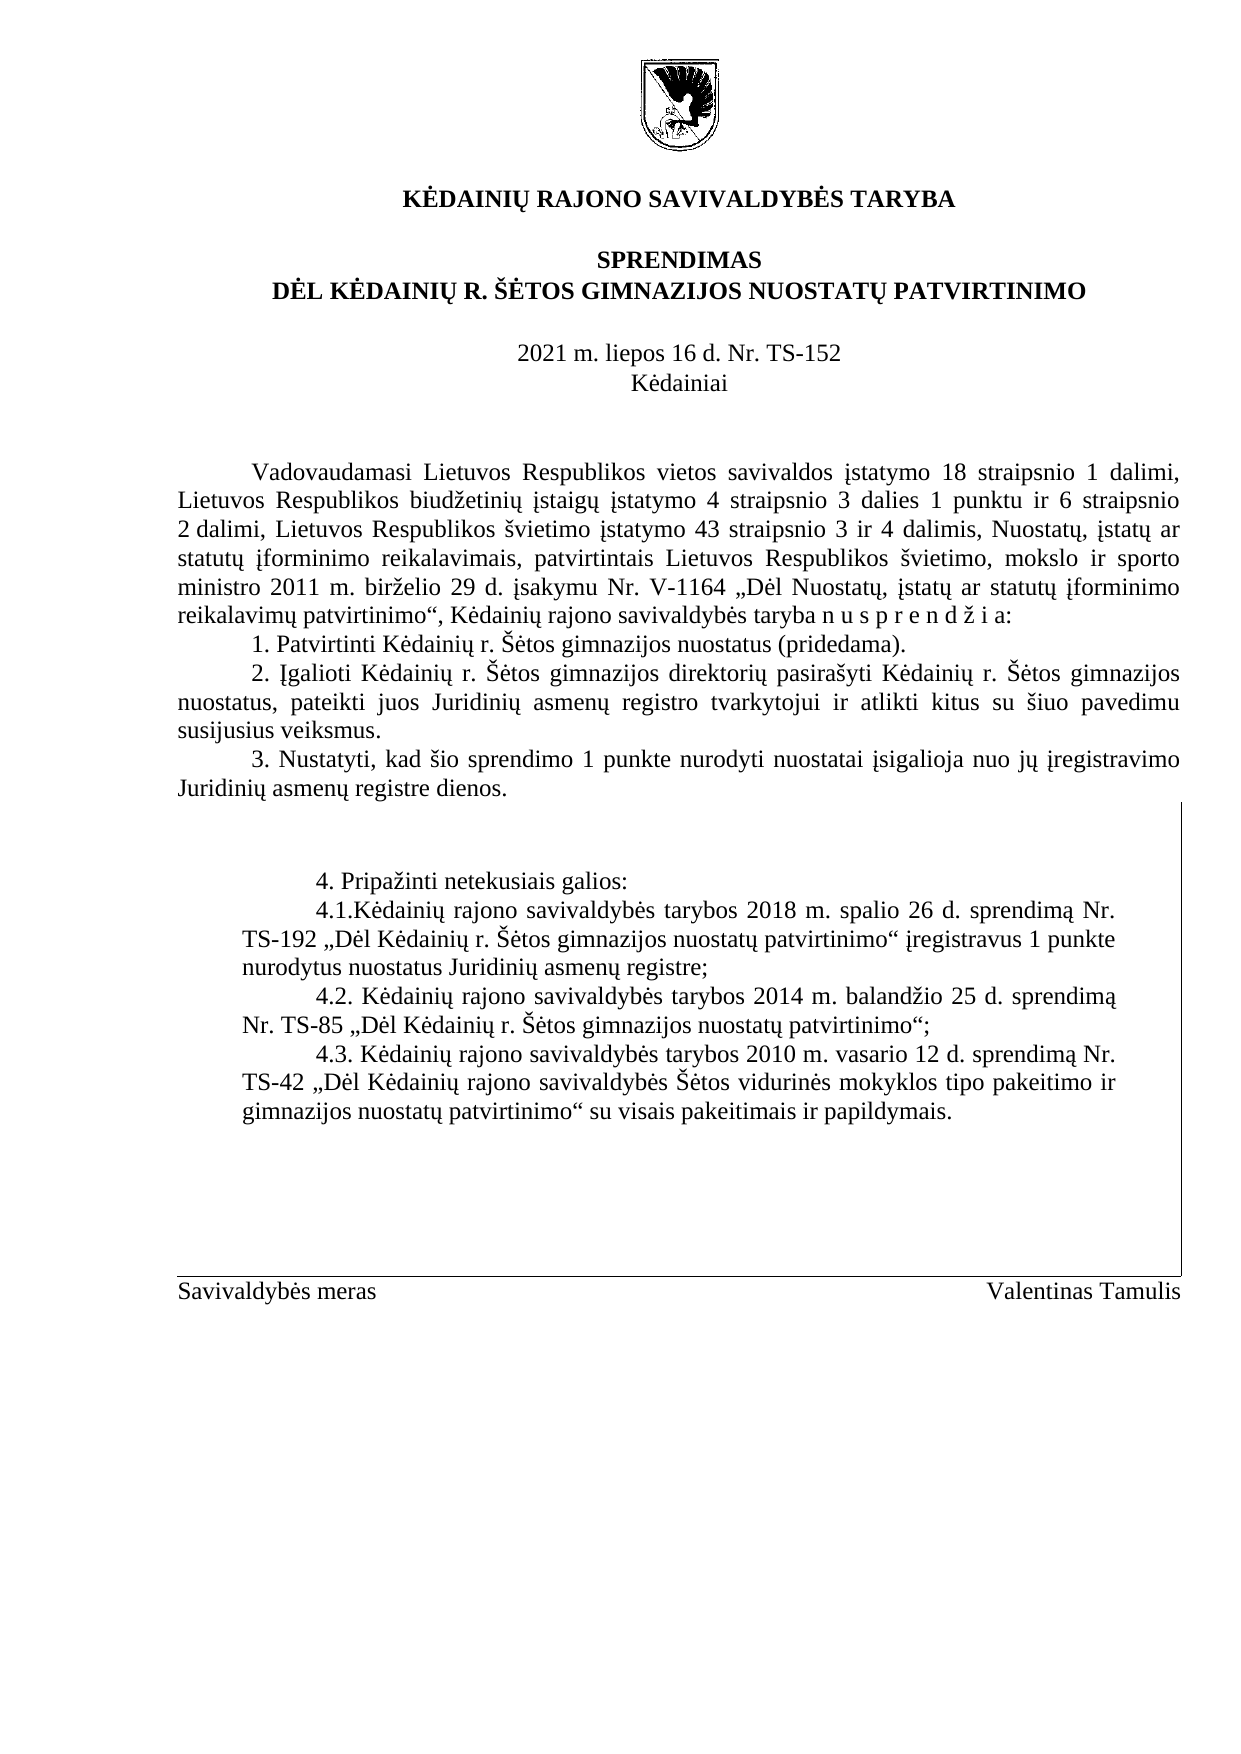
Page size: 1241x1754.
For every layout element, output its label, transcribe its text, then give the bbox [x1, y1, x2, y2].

text kėdainių rajono savivaldybėS TARYBA [177, 184, 1181, 213]
text 3. Nustatyti, kad šio sprendimo 1 punkte nurodyti nuostatai įsigalioja nuo jų įregistravimo Juridinių asmenų registre dienos. [177, 744, 1181, 802]
text 4. Pripažinti netekusiais galios: [177, 802, 1181, 895]
text 4.3. Kėdainių rajono savivaldybės tarybos 2010 m. vasario 12 d. sprendimą Nr. TS-42 „Dėl Kėdainių rajono savivaldybės Šėtos vidurinės mokyklos tipo pakeitimo ir gimnazijos nuostatų patvirtinimo“ su visais pakeitimais ir papildymais. [177, 1039, 1181, 1125]
text 4.2. Kėdainių rajono savivaldybės tarybos 2014 m. balandžio 25 d. sprendimą Nr. TS-85 „Dėl Kėdainių r. Šėtos gimnazijos nuostatų patvirtinimo“; [177, 981, 1181, 1039]
text Savivaldybės meras Valentinas Tamulis [177, 1276, 1181, 1304]
text Kėdainiai [177, 368, 1181, 397]
text Vadovaudamasi Lietuvos Respublikos vietos savivaldos įstatymo 18 straipsnio 1 dalimi, Lietuvos Respublikos biudžetinių įstaigų įstatymo 4 straipsnio 3 dalies 1 punktu ir 6 straipsnio 2 dalimi, Lietuvos Respublikos švietimo įstatymo 43 straipsnio 3 ir 4 dalimis, Nuostatų, įstatų ar statutų įforminimo reikalavimais, patvirtintais Lietuvos Respublikos švietimo, mokslo ir sporto ministro 2011 m. birželio 29 d. įsakymu Nr. V-1164 „Dėl Nuostatų, įstatų ar statutų įforminimo reikalavimų patvirtinimo“, Kėdainių rajono savivaldybės taryba n u s p r e n d ž i a: [177, 457, 1181, 629]
text 4.1.Kėdainių rajono savivaldybės tarybos 2018 m. spalio 26 d. sprendimą Nr. TS-192 „Dėl Kėdainių r. Šėtos gimnazijos nuostatų patvirtinimo“ įregistravus 1 punkte nurodytus nuostatus Juridinių asmenų registre; [177, 895, 1181, 981]
text DĖL KĖDAINIŲ R. ŠĖTOS GIMNAZIJOS NUOSTATŲ PATVIRTINIMO [177, 276, 1181, 305]
text SPRENDIMAS [177, 245, 1181, 274]
text 1. Patvirtinti Kėdainių r. Šėtos gimnazijos nuostatus (pridedama). [177, 629, 1181, 658]
text 2. Įgalioti Kėdainių r. Šėtos gimnazijos direktorių pasirašyti Kėdainių r. Šėtos gimnazijos nuostatus, pateikti juos Juridinių asmenų registro tvarkytojui ir atlikti kitus su šiuo pavedimu susijusius veiksmus. [177, 658, 1181, 744]
text 2021 m. liepos 16 d. Nr. TS-152 [177, 338, 1181, 366]
